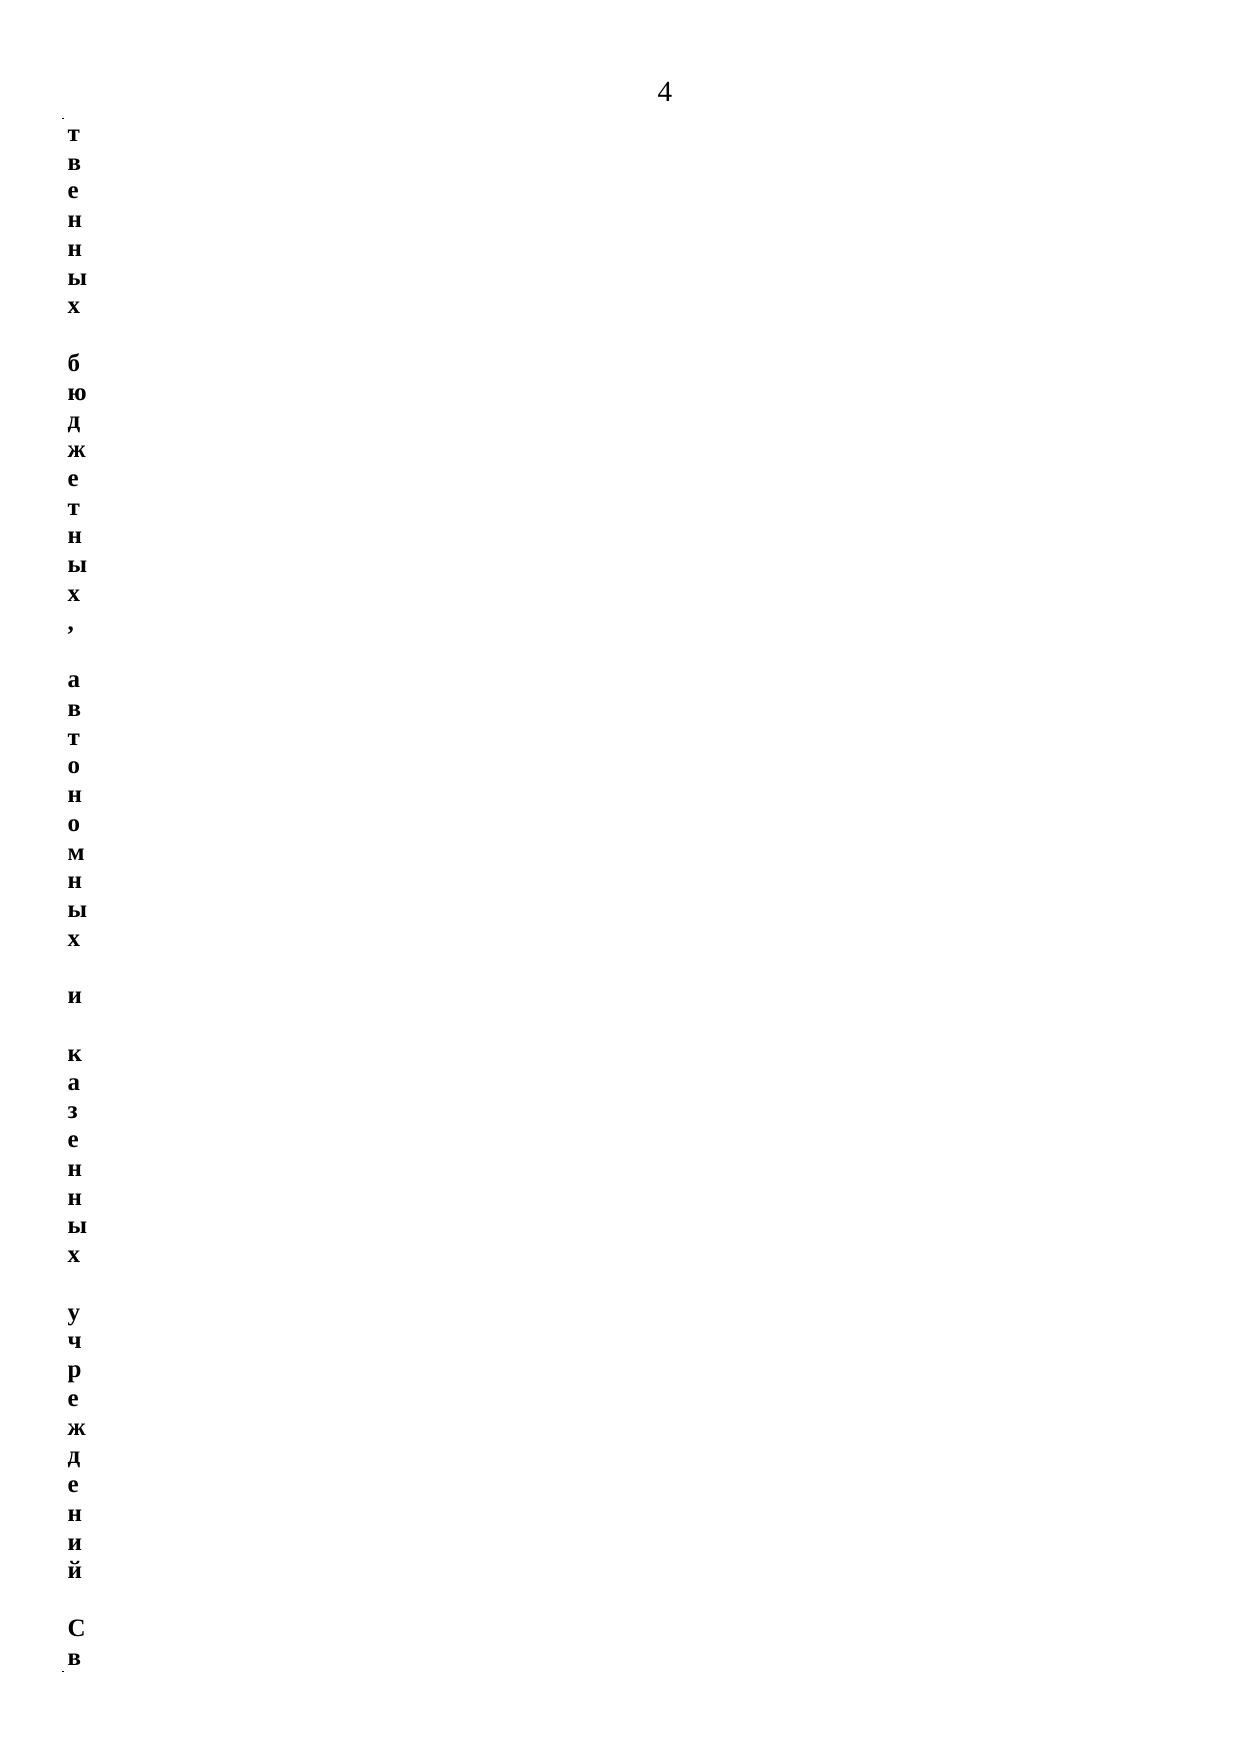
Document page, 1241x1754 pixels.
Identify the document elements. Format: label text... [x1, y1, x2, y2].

table_header «Об индексации заработной платы работников государственных бюджетных, автономных и казенных учреждений Свердловской области в 2022 году» [64, 118, 74, 1671]
